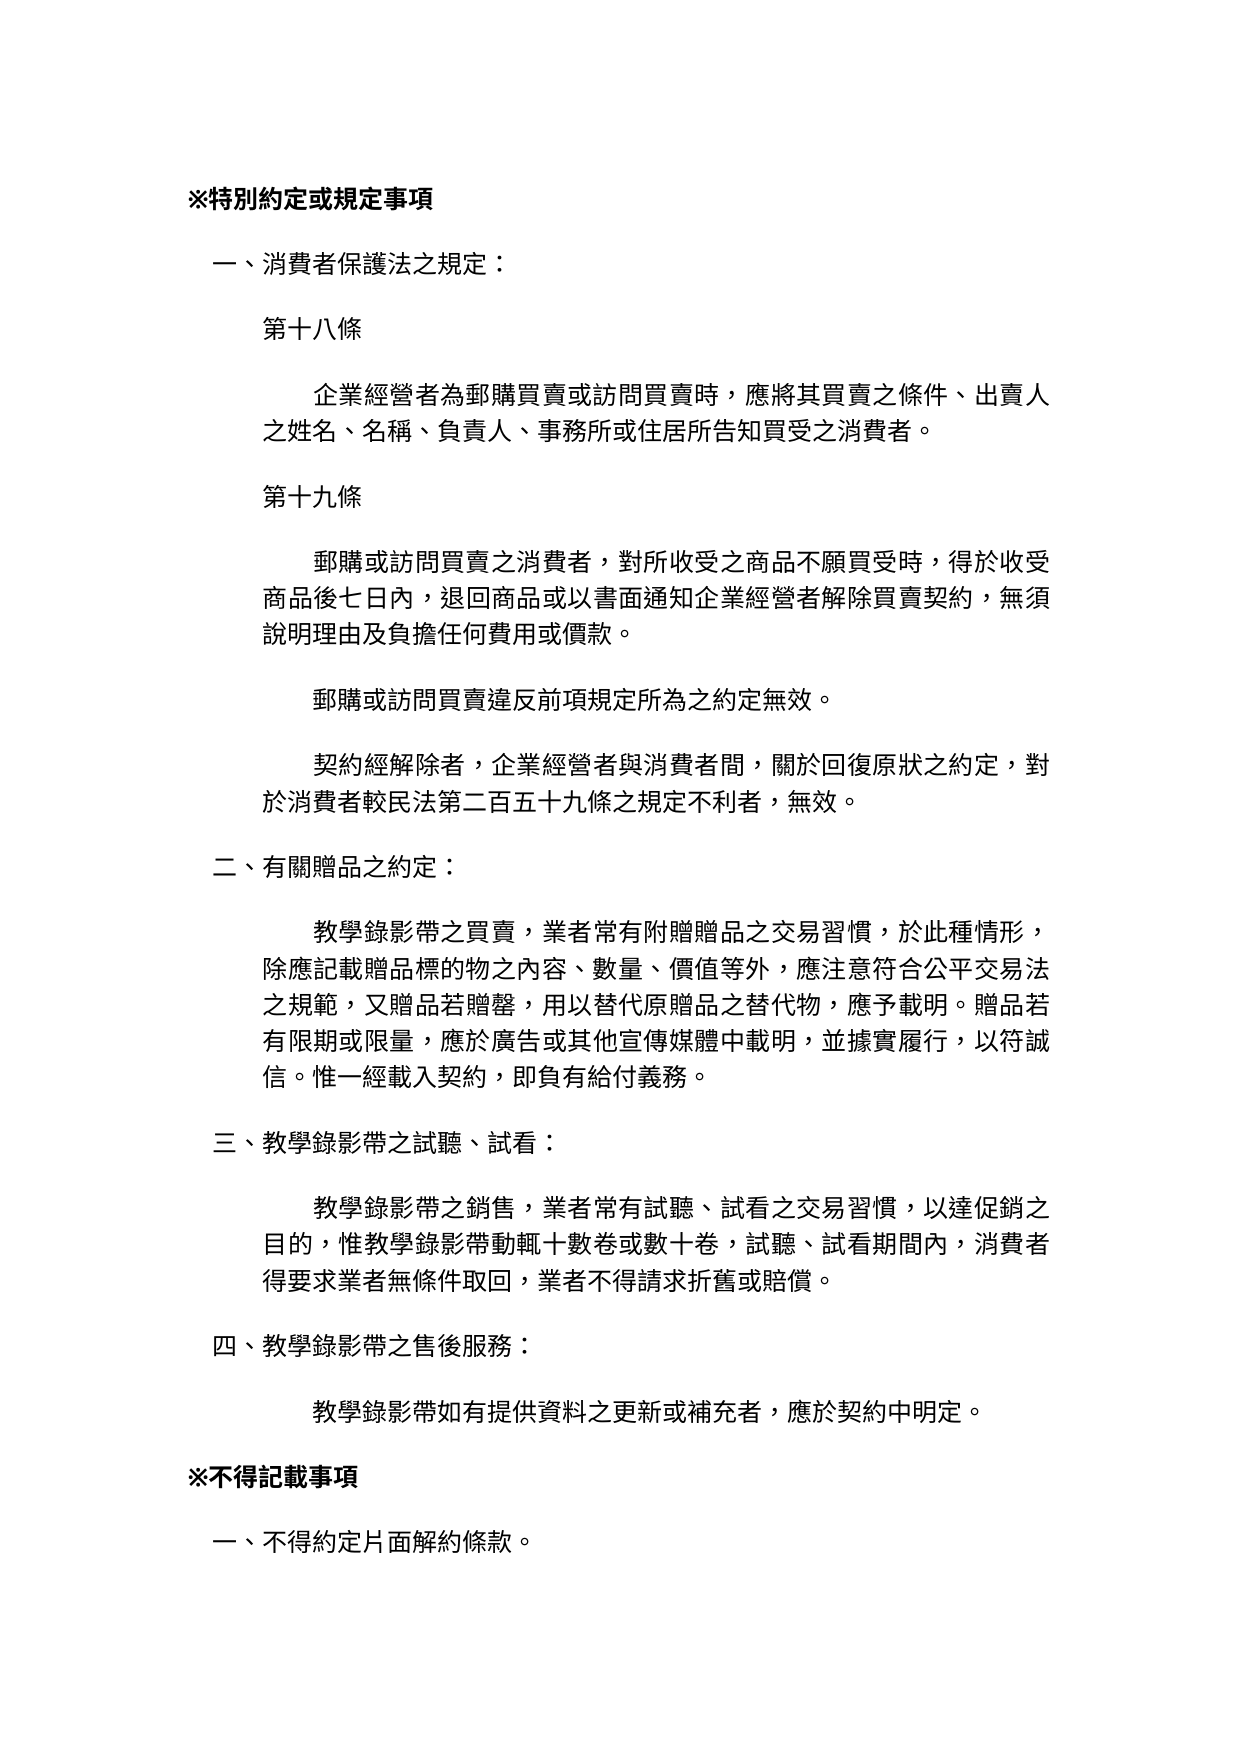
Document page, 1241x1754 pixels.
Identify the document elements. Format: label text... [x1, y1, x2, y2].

text ※特別約定或規定事項 [187, 179, 1053, 215]
text 教學錄影帶如有提供資料之更新或補充者，應於契約中明定。 [262, 1392, 1053, 1428]
text 第十九條 [187, 477, 1053, 513]
text 第十八條 [187, 310, 1053, 346]
text 教學錄影帶之銷售，業者常有試聽、試看之交易習慣，以達促銷之目的，惟教學錄影帶動輒十數卷或數十卷，試聽、試看期間內，消費者得要求業者無條件取回，業者不得請求折舊或賠償。 [262, 1189, 1053, 1297]
text 教學錄影帶之買賣，業者常有附贈贈品之交易習慣，於此種情形，除應記載贈品標的物之內容、數量、價值等外，應注意符合公平交易法之規範，又贈品若贈罄，用以替代原贈品之替代物，應予載明。贈品若有限期或限量，應於廣告或其他宣傳媒體中載明，並據實履行，以符誠信。惟一經載入契約，即負有給付義務。 [262, 913, 1053, 1094]
text 契約經解除者，企業經營者與消費者間，關於回復原狀之約定，對於消費者較民法第二百五十九條之規定不利者，無效。 [262, 746, 1053, 818]
text 郵購或訪問買賣之消費者，對所收受之商品不願買受時，得於收受商品後七日內，退回商品或以書面通知企業經營者解除買賣契約，無須說明理由及負擔任何費用或價款。 [262, 542, 1053, 651]
text 三、教學錄影帶之試聽、試看： [187, 1123, 1053, 1159]
text 一、消費者保護法之規定： [187, 244, 1053, 281]
text ※不得記載事項 [187, 1457, 1053, 1494]
text 一、不得約定片面解約條款。 [187, 1523, 1053, 1559]
text 二、有關贈品之約定： [187, 847, 1053, 884]
text 企業經營者為郵購買賣或訪問買賣時，應將其買賣之條件、出賣人之姓名、名稱、負責人、事務所或住居所告知買受之消費者。 [262, 375, 1053, 448]
text 四、教學錄影帶之售後服務： [187, 1327, 1053, 1363]
text 郵購或訪問買賣違反前項規定所為之約定無效。 [262, 680, 1053, 717]
